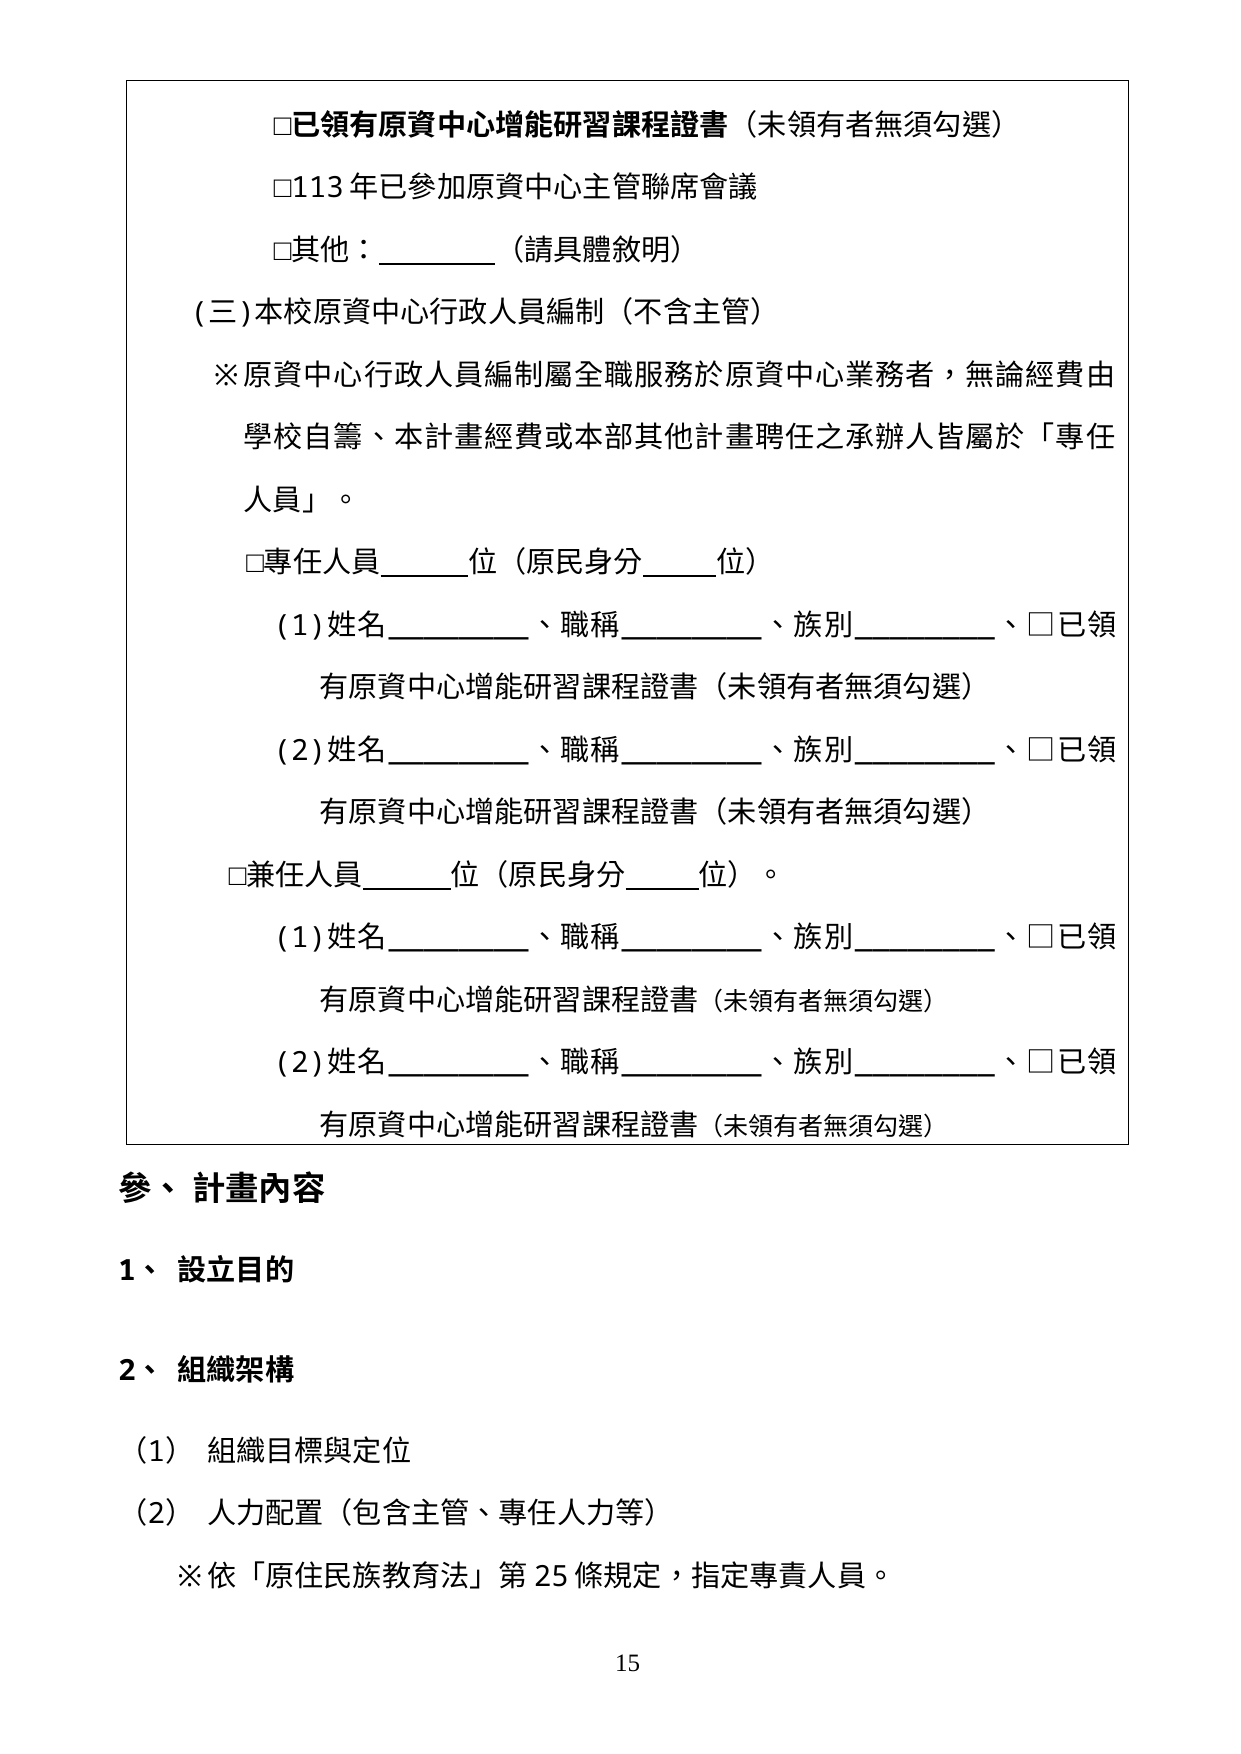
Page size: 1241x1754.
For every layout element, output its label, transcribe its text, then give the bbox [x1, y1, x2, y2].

list 組織架構 [118, 1326, 1137, 1388]
list 計畫內容 [118, 1144, 1137, 1207]
list 設立目的 [118, 1226, 1137, 1288]
list 依「原住民族教育法」第25條規定，指定專責人員。 [177, 1532, 1137, 1594]
list 人力配置（包含主管、專任人力等） [118, 1469, 1137, 1532]
table_header □已領有原資中心增能研習課程證書（未領有者無須勾選） □113年已參加原資中心主管聯席會議 □其他： （請具體敘明） (三)本校原資中心行政人員編制（不含主管） 原資中心行政人員編制屬全職服務於原資中心業務者，無論經費由學校自籌、本計畫經費或本部其他計畫聘任之承辦人皆屬於「專任人員」。 □專任人員 位（原民身分 位） (1)姓名________、職稱________、族別________、□已領有原資中心增能研習課程證書（未領有者無須勾選） (2)姓名________、職稱________、族別________、□已領有原資中心增能研習課程證書（未領有者無須勾選） □兼任人員 位（原民身分 位）。 (1)姓名________、職稱________、族別________、□已領有原資中心增能研習課程證書（未領有者無須勾選） (2)姓名________、職稱________、族別________、□已領有原資中心增能研習課程證書（未領有者無須勾選） [127, 81, 1128, 1143]
list 組織目標與定位 [118, 1407, 1137, 1469]
